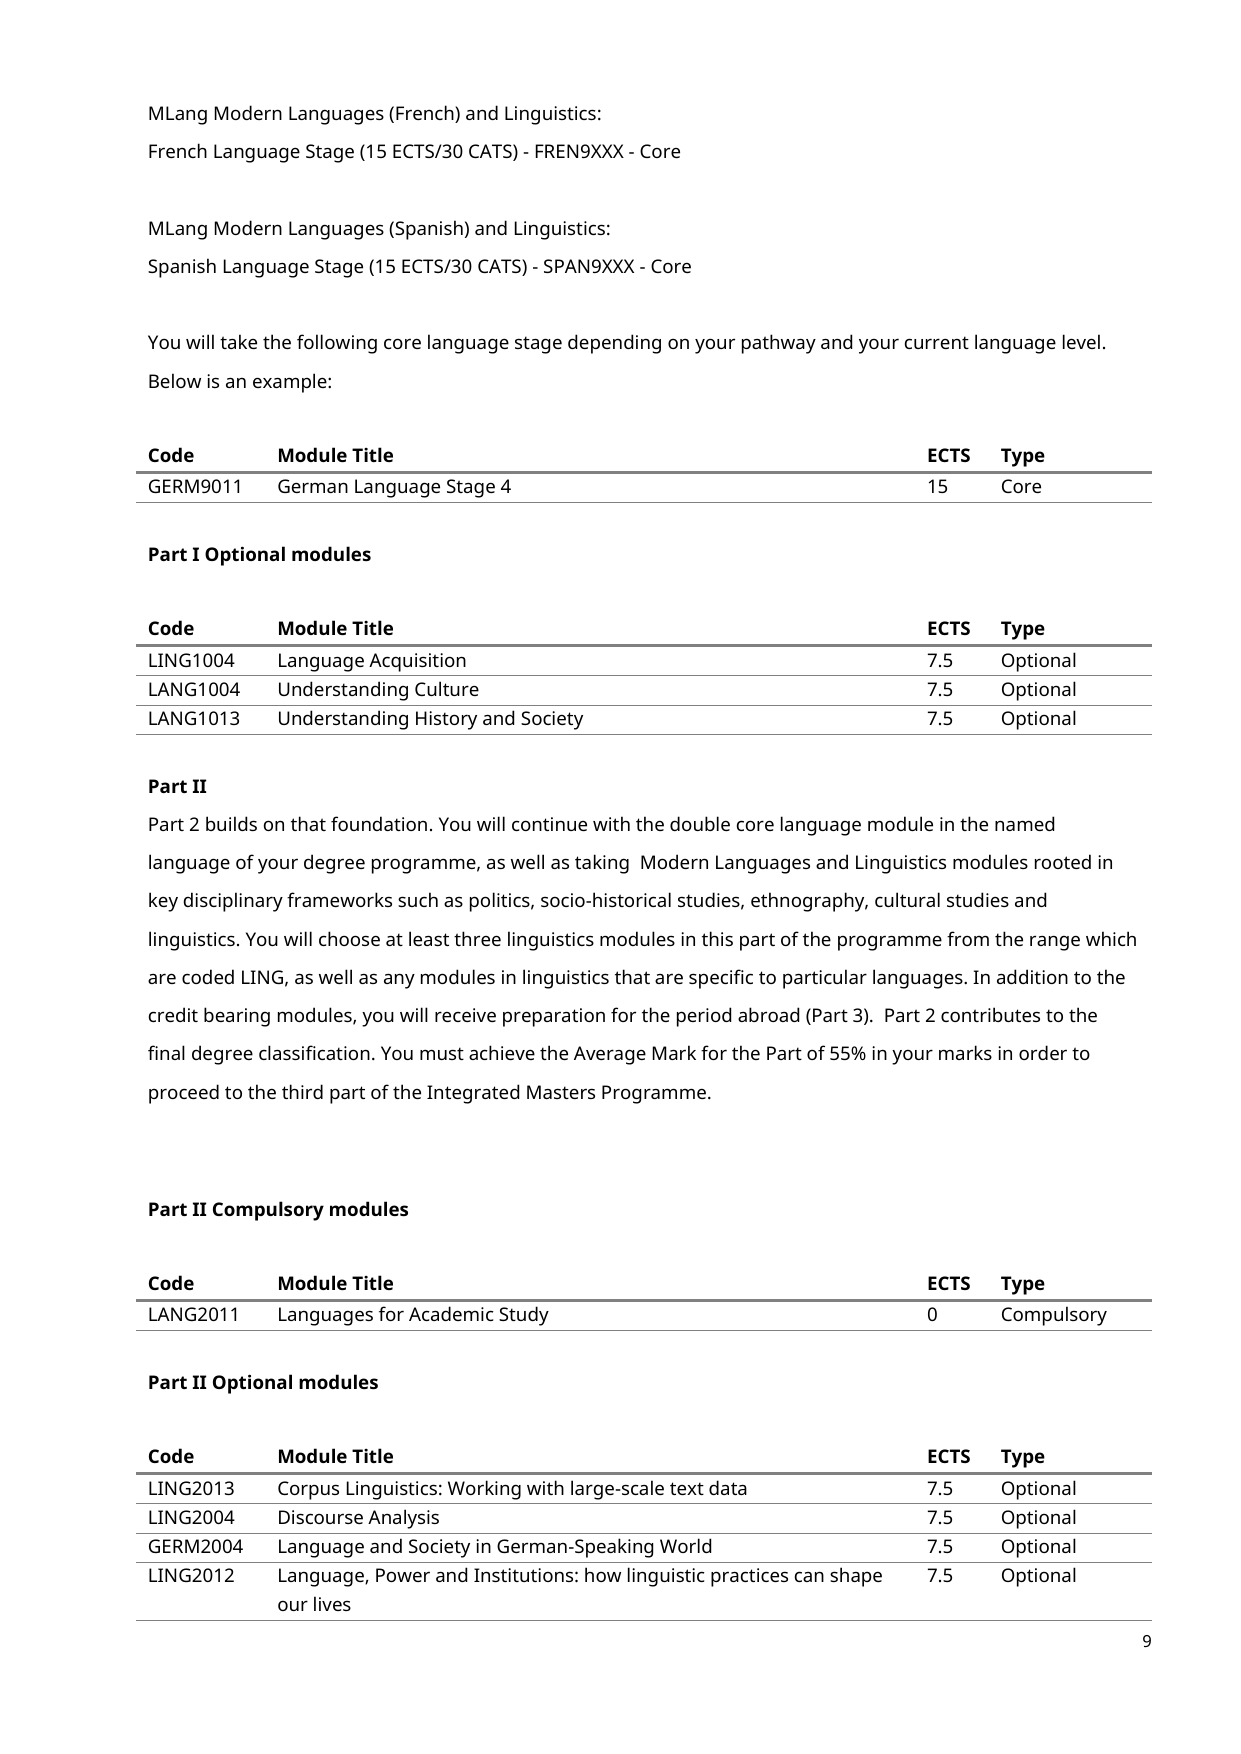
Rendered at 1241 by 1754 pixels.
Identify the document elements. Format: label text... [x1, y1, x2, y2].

table_cell Optional [989, 647, 1152, 675]
table_cell Part II Optional modules [136, 1331, 1152, 1444]
table_cell Type [989, 616, 1152, 644]
table_cell Optional [989, 706, 1152, 734]
table_cell LANG2011 [136, 1302, 266, 1330]
table_cell Understanding Culture [266, 676, 916, 704]
table_cell LING2004 [136, 1504, 266, 1532]
table_cell Module Title [266, 616, 916, 644]
table_cell Module Title [266, 443, 916, 471]
table_cell Module Title [266, 1270, 916, 1298]
table_cell Part II Compulsory modules [136, 1158, 1152, 1270]
table_cell LING2012 [136, 1563, 266, 1620]
table_cell Code [136, 443, 266, 471]
table_cell Part II Part 2 builds on that foundation. You will continue with the double core language module in the named language of your degree programme, as well as taking Modern Languages and Linguistics modules rooted in key disciplinary frameworks such as politics, socio-historical studies, ethnography, cultural studies and linguistics. You will choose at least three linguistics modules in this part of the programme from the range which are coded LING, as well as any modules in linguistics that are specific to particular languages. In addition to the credit bearing modules, you will receive preparation for the period abroad (Part 3). Part 2 contributes to the final degree classification. You must achieve the Average Mark for the Part of 55% in your marks in order to proceed to the third part of the Integrated Masters Programme. [136, 735, 1152, 1158]
table_cell 7.5 [916, 647, 989, 675]
table_cell Optional [989, 1534, 1152, 1562]
table_cell LANG1004 [136, 676, 266, 704]
table_cell Optional [989, 1475, 1152, 1503]
table_cell Language, Power and Institutions: how linguistic practices can shape our lives [266, 1563, 916, 1620]
table_cell Code [136, 1270, 266, 1298]
table_cell Discourse Analysis [266, 1504, 916, 1532]
table_cell Corpus Linguistics: Working with large-scale text data [266, 1475, 916, 1503]
table_cell Languages for Academic Study [266, 1302, 916, 1330]
table_cell German Language Stage 4 [266, 474, 916, 502]
table_cell Optional [989, 676, 1152, 704]
table_cell 7.5 [916, 706, 989, 734]
table_cell Type [989, 1444, 1152, 1472]
table_cell GERM9011 [136, 474, 266, 502]
table_cell Optional [989, 1504, 1152, 1532]
table_cell LANG1013 [136, 706, 266, 734]
table_cell MLang Modern Languages (French) and Linguistics: French Language Stage (15 ECTS/30 CATS) - FREN9XXX - Core MLang Modern Languages (Spanish) and Linguistics: Spanish Language Stage (15 ECTS/30 CATS) - SPAN9XXX - Core You will take the following core language stage depending on your pathway and your current language level. Below is an example: [136, 99, 1152, 442]
table_cell 7.5 [916, 1534, 989, 1562]
table_cell 7.5 [916, 1563, 989, 1620]
table_cell GERM2004 [136, 1534, 266, 1562]
table_cell Part I Optional modules [136, 503, 1152, 616]
table_cell LING1004 [136, 647, 266, 675]
table_cell Code [136, 1444, 266, 1472]
table_cell 15 [916, 474, 989, 502]
table_cell Type [989, 443, 1152, 471]
table_cell 7.5 [916, 676, 989, 704]
table_cell Understanding History and Society [266, 706, 916, 734]
table_cell Compulsory [989, 1302, 1152, 1330]
table_cell ECTS [916, 1444, 989, 1472]
table_cell ECTS [916, 616, 989, 644]
table_cell 7.5 [916, 1475, 989, 1503]
table_cell ECTS [916, 1270, 989, 1298]
table_cell Core [989, 474, 1152, 502]
table_cell Language Acquisition [266, 647, 916, 675]
table_cell Code [136, 616, 266, 644]
table_cell LING2013 [136, 1475, 266, 1503]
table_cell 7.5 [916, 1504, 989, 1532]
table_cell Optional [989, 1563, 1152, 1620]
table_cell Module Title [266, 1444, 916, 1472]
table_cell Language and Society in German-Speaking World [266, 1534, 916, 1562]
table_cell 0 [916, 1302, 989, 1330]
table_cell Type [989, 1270, 1152, 1298]
table_cell ECTS [916, 443, 989, 471]
